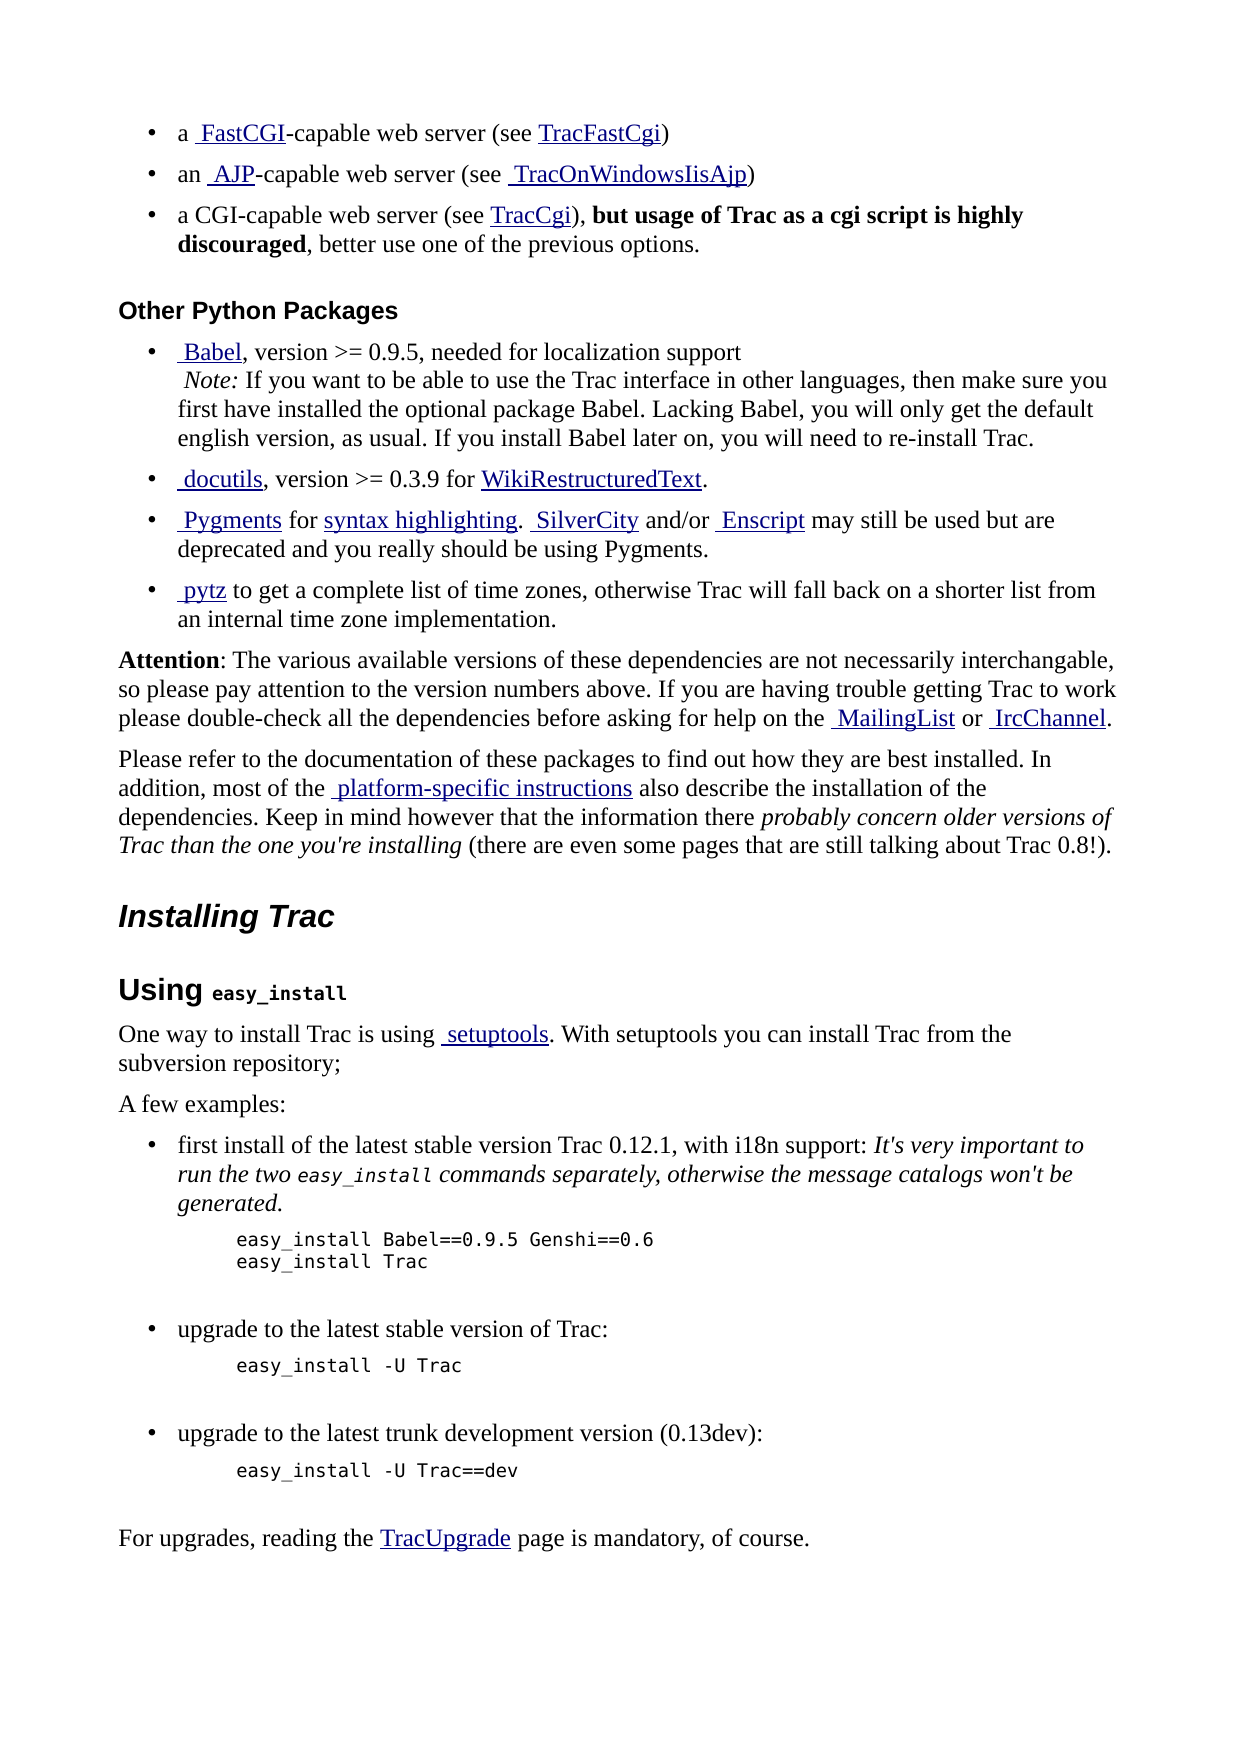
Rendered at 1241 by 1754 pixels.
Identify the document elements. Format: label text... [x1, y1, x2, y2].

list a FastCGI-capable web server (see TracFastCgi) [148, 118, 1122, 147]
text A few examples: [118, 1089, 1122, 1118]
text For upgrades, reading the TracUpgrade page is mandatory, of course. [118, 1523, 1122, 1552]
text Please refer to the documentation of these packages to find out how they are best installed. In addition, most of the platform-specific instructions also describe the installation of the dependencies. Keep in mind however that the information there probably concern older versions of Trac than the one you're installing (there are even some pages that are still talking about Trac 0.8!). [118, 744, 1122, 859]
text Attention: The various available versions of these dependencies are not necessarily interchangable, so please pay attention to the version numbers above. If you are having trouble getting Trac to work please double-check all the dependencies before asking for help on the MailingList or IrcChannel. [118, 646, 1122, 732]
list docutils, version >= 0.3.9 for WikiRestructuredText. [148, 464, 1122, 493]
list easy_install -U Trac==dev [207, 1460, 1063, 1482]
list easy_install Babel==0.9.5 Genshi==0.6 easy_install Trac [207, 1229, 1063, 1273]
list easy_install -U Trac [207, 1355, 1063, 1377]
list a CGI-capable web server (see TracCgi), but usage of Trac as a cgi script is highly discouraged, better use one of the previous options. [148, 201, 1122, 258]
list Pygments for syntax highlighting. SilverCity and/or Enscript may still be used but are deprecated and you really should be using Pygments. [148, 506, 1122, 563]
list upgrade to the latest stable version of Trac: [148, 1314, 1122, 1343]
list first install of the latest stable version Trac 0.12.1, with i18n support: It's very important to run the two easy_install commands separately, otherwise the message catalogs won't be generated. [148, 1130, 1122, 1217]
subtitle Using easy_install [118, 971, 1122, 1007]
subtitle Other Python Packages [118, 296, 1122, 324]
list an AJP-capable web server (see TracOnWindowsIisAjp) [148, 159, 1122, 188]
list upgrade to the latest trunk development version (0.13dev): [148, 1418, 1122, 1447]
text One way to install Trac is using setuptools. With setuptools you can install Trac from the subversion repository; [118, 1019, 1122, 1077]
subtitle Installing Trac [118, 897, 1122, 934]
list pytz to get a complete list of time zones, otherwise Trac will fall back on a shorter list from an internal time zone implementation. [148, 576, 1122, 633]
list Babel, version >= 0.9.5, needed for localization support Note: If you want to be able to use the Trac interface in other languages, then make sure you first have installed the optional package Babel. Lacking Babel, you will only get the default english version, as usual. If you install Babel later on, you will need to re-install Trac. [148, 337, 1122, 452]
